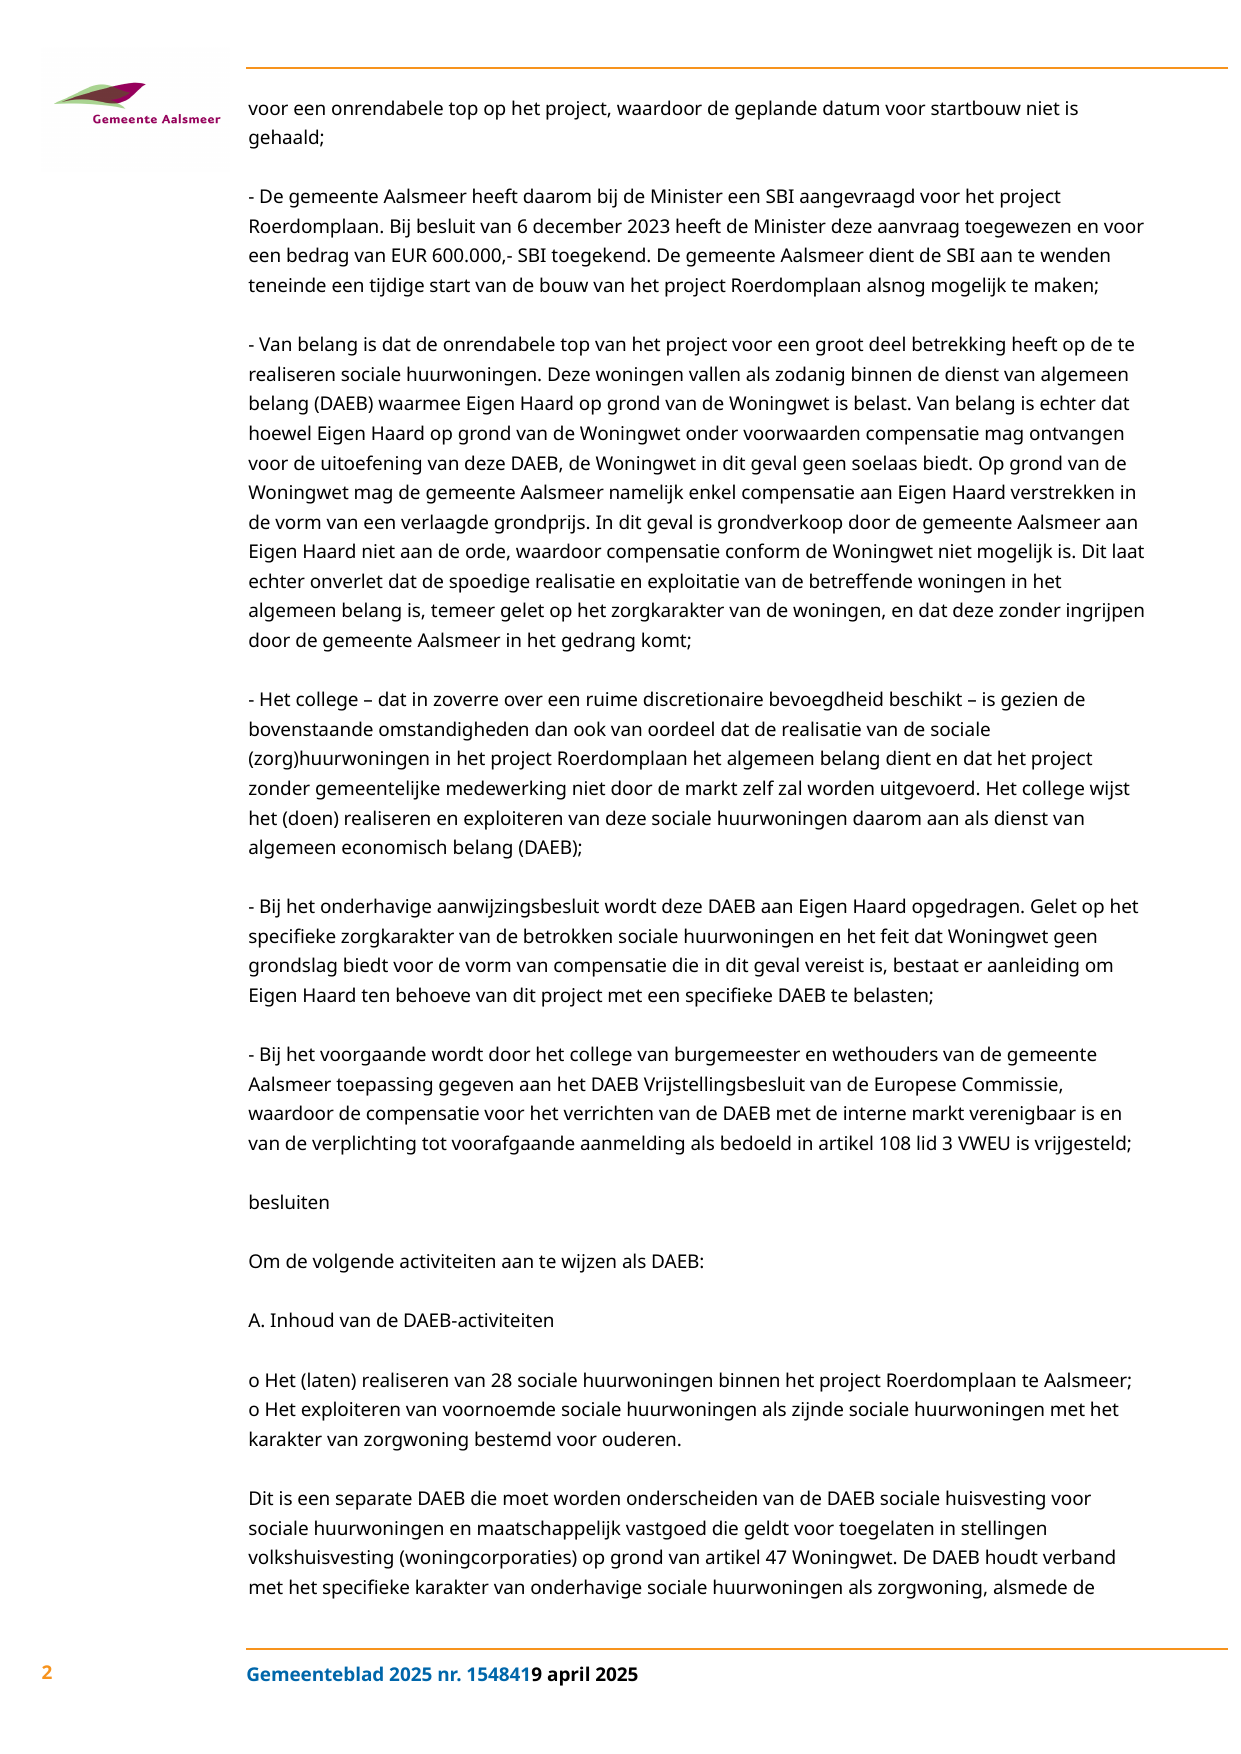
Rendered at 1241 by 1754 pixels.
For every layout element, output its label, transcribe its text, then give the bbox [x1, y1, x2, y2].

text o Het (laten) realiseren van 28 sociale huurwoningen binnen het project Roerdomplaan te Aalsmeer; [248, 1367, 1152, 1393]
text - Bij het onderhavige aanwijzingsbesluit wordt deze DAEB aan Eigen Haard opgedragen. Gelet op het specifieke zorgkarakter van de betrokken sociale huurwoningen en het feit dat Woningwet geen grondslag biedt voor de vorm van compensatie die in dit geval vereist is, bestaat er aanleiding om Eigen Haard ten behoeve van dit project met een specifieke DAEB te belasten; [248, 893, 1152, 1008]
text - Bij het voorgaande wordt door het college van burgemeester en wethouders van de gemeente Aalsmeer toepassing gegeven aan het DAEB Vrijstellingsbesluit van de Europese Commissie, waardoor de compensatie voor het verrichten van de DAEB met de interne markt verenigbaar is en van de verplichting tot voorafgaande aanmelding als bedoeld in artikel 108 lid 3 VWEU is vrijgesteld; [248, 1041, 1152, 1156]
text A. Inhoud van de DAEB-activiteiten [248, 1308, 1152, 1333]
text Om de volgende activiteiten aan te wijzen als DAEB: [248, 1248, 1152, 1274]
text o Het exploiteren van voornoemde sociale huurwoningen als zijnde sociale huurwoningen met het karakter van zorgwoning bestemd voor ouderen. [248, 1396, 1152, 1452]
picture [41, 47, 231, 172]
text - Van belang is dat de onrendabele top van het project voor een groot deel betrekking heeft op de te realiseren sociale huurwoningen. Deze woningen vallen als zodanig binnen de dienst van algemeen belang (DAEB) waarmee Eigen Haard op grond van de Woningwet is belast. Van belang is echter dat hoewel Eigen Haard op grond van de Woningwet onder voorwaarden compensatie mag ontvangen voor de uitoefening van deze DAEB, de Woningwet in dit geval geen soelaas biedt. Op grond van de Woningwet mag de gemeente Aalsmeer namelijk enkel compensatie aan Eigen Haard verstrekken in de vorm van een verlaagde grondprijs. In dit geval is grondverkoop door de gemeente Aalsmeer aan Eigen Haard niet aan de orde, waardoor compensatie conform de Woningwet niet mogelijk is. Dit laat echter onverlet dat de spoedige realisatie en exploitatie van de betreffende woningen in het algemeen belang is, temeer gelet op het zorgkarakter van de woningen, en dat deze zonder ingrijpen door de gemeente Aalsmeer in het gedrang komt; [248, 331, 1152, 653]
text besluiten [248, 1189, 1152, 1215]
text voor een onrendabele top op het project, waardoor de geplande datum voor startbouw niet is gehaald; [248, 95, 1152, 150]
text - De gemeente Aalsmeer heeft daarom bij de Minister een SBI aangevraagd voor het project Roerdomplaan. Bij besluit van 6 december 2023 heeft de Minister deze aanvraag toegewezen en voor een bedrag van EUR 600.000,- SBI toegekend. De gemeente Aalsmeer dient de SBI aan te wenden teneinde een tijdige start van de bouw van het project Roerdomplaan alsnog mogelijk te maken; [248, 183, 1152, 298]
text Dit is een separate DAEB die moet worden onderscheiden van de DAEB sociale huisvesting voor sociale huurwoningen en maatschappelijk vastgoed die geldt voor toegelaten in stellingen volkshuisvesting (woningcorporaties) op grond van artikel 47 Woningwet. De DAEB houdt verband met het specifieke karakter van onderhavige sociale huurwoningen als zorgwoning, alsmede de [248, 1485, 1152, 1600]
text - Het college – dat in zoverre over een ruime discretionaire bevoegdheid beschikt – is gezien de bovenstaande omstandigheden dan ook van oordeel dat de realisatie van de sociale (zorg)huurwoningen in het project Roerdomplaan het algemeen belang dient en dat het project zonder gemeentelijke medewerking niet door de markt zelf zal worden uitgevoerd. Het college wijst het (doen) realiseren en exploiteren van deze sociale huurwoningen daarom aan als dienst van algemeen economisch belang (DAEB); [248, 686, 1152, 860]
